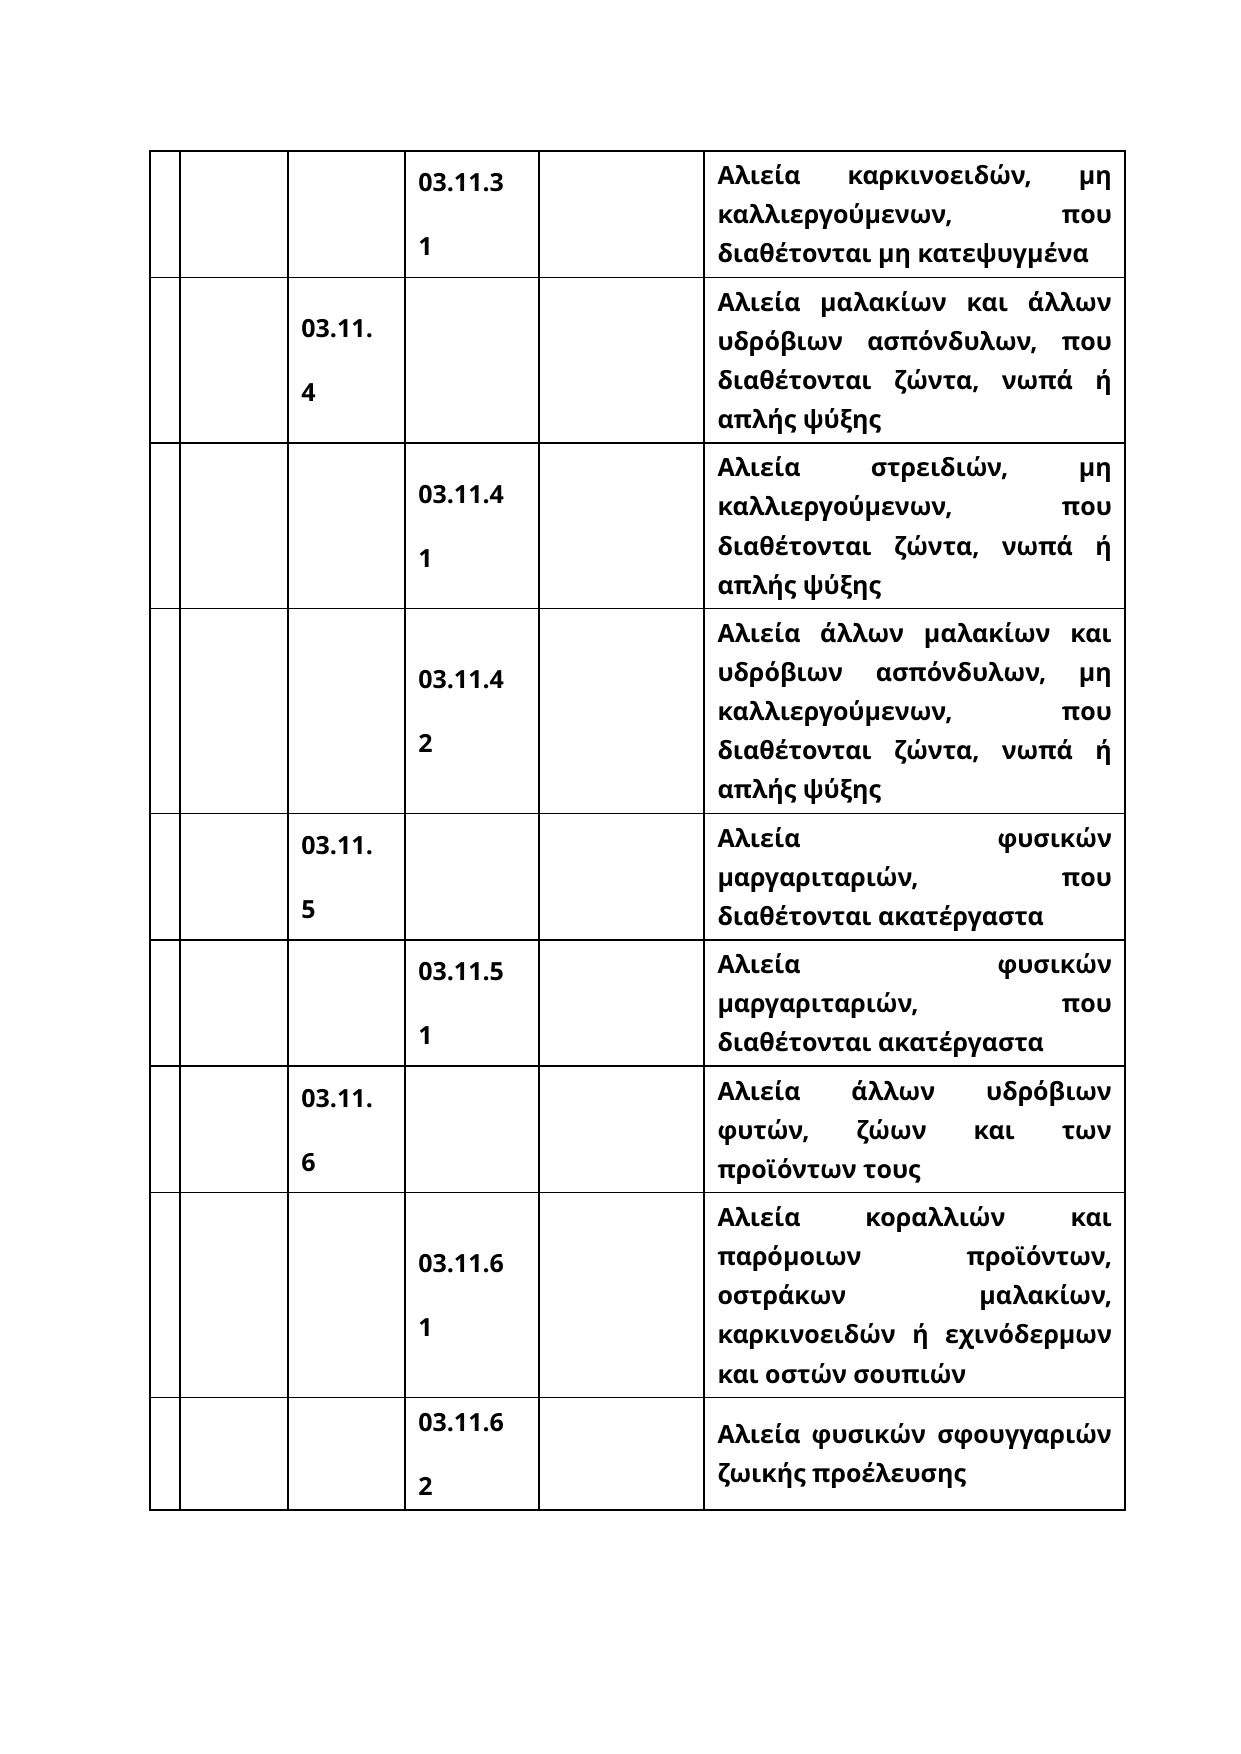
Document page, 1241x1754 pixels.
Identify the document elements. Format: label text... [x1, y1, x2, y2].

table_cell [406, 1067, 538, 1192]
table_cell [540, 1193, 703, 1397]
table_cell Αλιεία φυσικών σφουγγαριών ζωικής προέλευσης [705, 1398, 1124, 1509]
table_cell 03.11.6 1 [406, 1193, 538, 1397]
table_cell [289, 152, 404, 276]
table_cell 03.11. 4 [289, 278, 404, 442]
table_cell [540, 1067, 703, 1192]
table_cell [181, 444, 287, 608]
table_cell 03.11.3 1 [406, 152, 538, 276]
table_cell [151, 814, 179, 939]
table_cell [151, 609, 179, 812]
table_cell [540, 1398, 703, 1509]
table_cell [406, 278, 538, 442]
table_cell Αλιεία φυσικών μαργαριταριών, που διαθέτονται ακατέργαστα [705, 941, 1124, 1065]
table_cell [540, 444, 703, 608]
table_cell [181, 1067, 287, 1192]
table_cell [540, 941, 703, 1065]
table_cell Αλιεία άλλων μαλακίων και υδρόβιων ασπόνδυλων, μη καλλιεργούμενων, που διαθέτονται ζώντα, νωπά ή απλής ψύξης [705, 609, 1124, 812]
table_cell 03.11.5 1 [406, 941, 538, 1065]
table_cell [181, 278, 287, 442]
table_cell 03.11.4 2 [406, 609, 538, 812]
table_cell [151, 1398, 179, 1509]
table_cell [289, 941, 404, 1065]
table_cell 03.11. 6 [289, 1067, 404, 1192]
table_cell [151, 278, 179, 442]
table_cell [181, 1193, 287, 1397]
table_cell [289, 1193, 404, 1397]
table_cell [540, 152, 703, 276]
table_cell [289, 1398, 404, 1509]
table_cell Αλιεία κοραλλιών και παρόμοιων προϊόντων, οστράκων μαλακίων, καρκινοειδών ή εχινόδερμων και οστών σουπιών [705, 1193, 1124, 1397]
table_cell [181, 152, 287, 276]
table_cell [540, 278, 703, 442]
table_cell [151, 1193, 179, 1397]
table_cell [181, 1398, 287, 1509]
table_cell [181, 609, 287, 812]
table_cell [289, 444, 404, 608]
table_cell [151, 1067, 179, 1192]
table_cell [151, 444, 179, 608]
table_cell [181, 814, 287, 939]
table_cell Αλιεία φυσικών μαργαριταριών, που διαθέτονται ακατέργαστα [705, 814, 1124, 939]
table_cell 03.11.4 1 [406, 444, 538, 608]
table_cell 03.11. 5 [289, 814, 404, 939]
table_cell [540, 814, 703, 939]
table_cell Αλιεία άλλων υδρόβιων φυτών, ζώων και των προϊόντων τους [705, 1067, 1124, 1192]
table_cell Αλιεία καρκινοειδών, μη καλλιεργούμενων, που διαθέτονται μη κατεψυγμένα [705, 152, 1124, 276]
table_cell [289, 609, 404, 812]
table_cell [181, 941, 287, 1065]
table_cell Αλιεία στρειδιών, μη καλλιεργούμενων, που διαθέτονται ζώντα, νωπά ή απλής ψύξης [705, 444, 1124, 608]
table_cell Αλιεία μαλακίων και άλλων υδρόβιων ασπόνδυλων, που διαθέτονται ζώντα, νωπά ή απλής ψύξης [705, 278, 1124, 442]
table_cell [406, 814, 538, 939]
table_cell [540, 609, 703, 812]
table_cell [151, 152, 179, 276]
table_cell [151, 941, 179, 1065]
table_cell 03.11.6 2 [406, 1398, 538, 1509]
